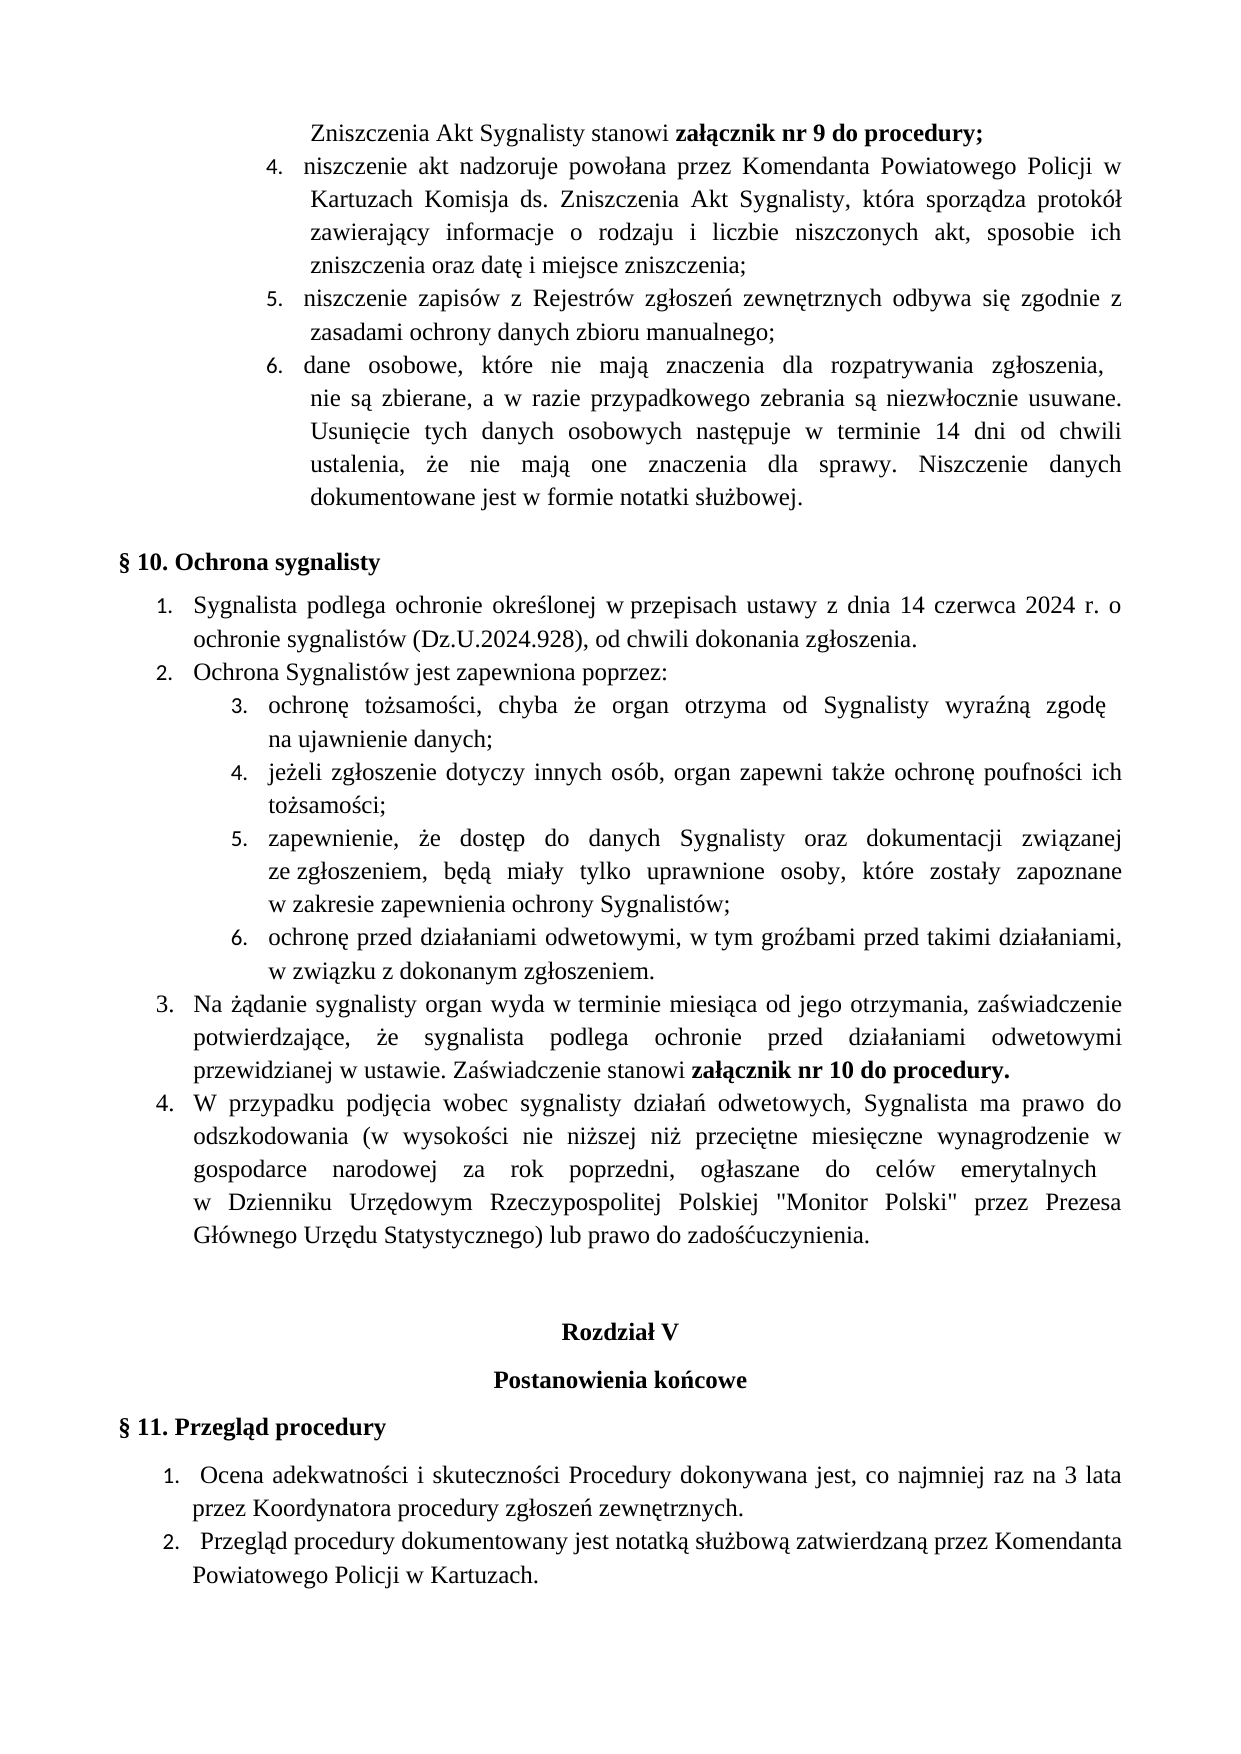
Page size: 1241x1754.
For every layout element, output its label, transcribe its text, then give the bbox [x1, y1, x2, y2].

text § 10. Ochrona sygnalisty [118, 547, 1122, 576]
text Postanowienia końcowe [118, 1365, 1122, 1394]
list Zniszczenia Akt Sygnalisty stanowi załącznik nr 9 do procedury; [266, 118, 1122, 147]
list zapewnienie, że dostęp do danych Sygnalisty oraz dokumentacji związanej ze zgłoszeniem, będą miały tylko uprawnione osoby, które zostały zapoznane w zakresie zapewnienia ochrony Sygnalistów; [231, 823, 1122, 918]
text 3. Na żądanie sygnalisty organ wyda w terminie miesiąca od jego otrzymania, zaświadczenie potwierdzające, że sygnalista podlega ochronie przed działaniami odwetowymi przewidzianej w ustawie. Zaświadczenie stanowi załącznik nr 10 do procedury. [156, 989, 1122, 1083]
list Ocena adekwatności i skuteczności Procedury dokonywana jest, co najmniej raz na 3 lata przez Koordynatora procedury zgłoszeń zewnętrznych. [154, 1460, 1122, 1522]
text § 11. Przegląd procedury [118, 1412, 1122, 1441]
list Przegląd procedury dokumentowany jest notatką służbową zatwierdzaną przez Komendanta Powiatowego Policji w Kartuzach. [154, 1526, 1122, 1588]
list ochronę tożsamości, chyba że organ otrzyma od Sygnalisty wyraźną zgodę na ujawnienie danych; [231, 690, 1122, 752]
list niszczenie akt nadzoruje powołana przez Komendanta Powiatowego Policji w Kartuzach Komisja ds. Zniszczenia Akt Sygnalisty, która sporządza protokół zawierający informacje o rodzaju i liczbie niszczonych akt, sposobie ich zniszczenia oraz datę i miejsce zniszczenia; [266, 151, 1122, 279]
list Ochrona Sygnalistów jest zapewniona poprzez: [156, 657, 1122, 686]
list Sygnalista podlega ochronie określonej w przepisach ustawy z dnia 14 czerwca 2024 r. o ochronie sygnalistów (Dz.U.2024.928), od chwili dokonania zgłoszenia. [156, 591, 1122, 653]
list niszczenie zapisów z Rejestrów zgłoszeń zewnętrznych odbywa się zgodnie z zasadami ochrony danych zbioru manualnego; [266, 283, 1122, 346]
text Rozdział V [118, 1317, 1122, 1346]
list jeżeli zgłoszenie dotyczy innych osób, organ zapewni także ochronę poufności ich tożsamości; [231, 757, 1122, 819]
text 4. W przypadku podjęcia wobec sygnalisty działań odwetowych, Sygnalista ma prawo do odszkodowania (w wysokości nie niższej niż przeciętne miesięczne wynagrodzenie w gospodarce narodowej za rok poprzedni, ogłaszane do celów emerytalnych w Dzienniku Urzędowym Rzeczypospolitej Polskiej "Monitor Polski" przez Prezesa Głównego Urzędu Statystycznego) lub prawo do zadośćuczynienia. [156, 1088, 1122, 1249]
list dane osobowe, które nie mają znaczenia dla rozpatrywania zgłoszenia, nie są zbierane, a w razie przypadkowego zebrania są niezwłocznie usuwane. Usunięcie tych danych osobowych następuje w terminie 14 dni od chwili ustalenia, że nie mają one znaczenia dla sprawy. Niszczenie danych dokumentowane jest w formie notatki służbowej. [266, 350, 1122, 511]
list ochronę przed działaniami odwetowymi, w tym groźbami przed takimi działaniami, w związku z dokonanym zgłoszeniem. [231, 922, 1122, 984]
